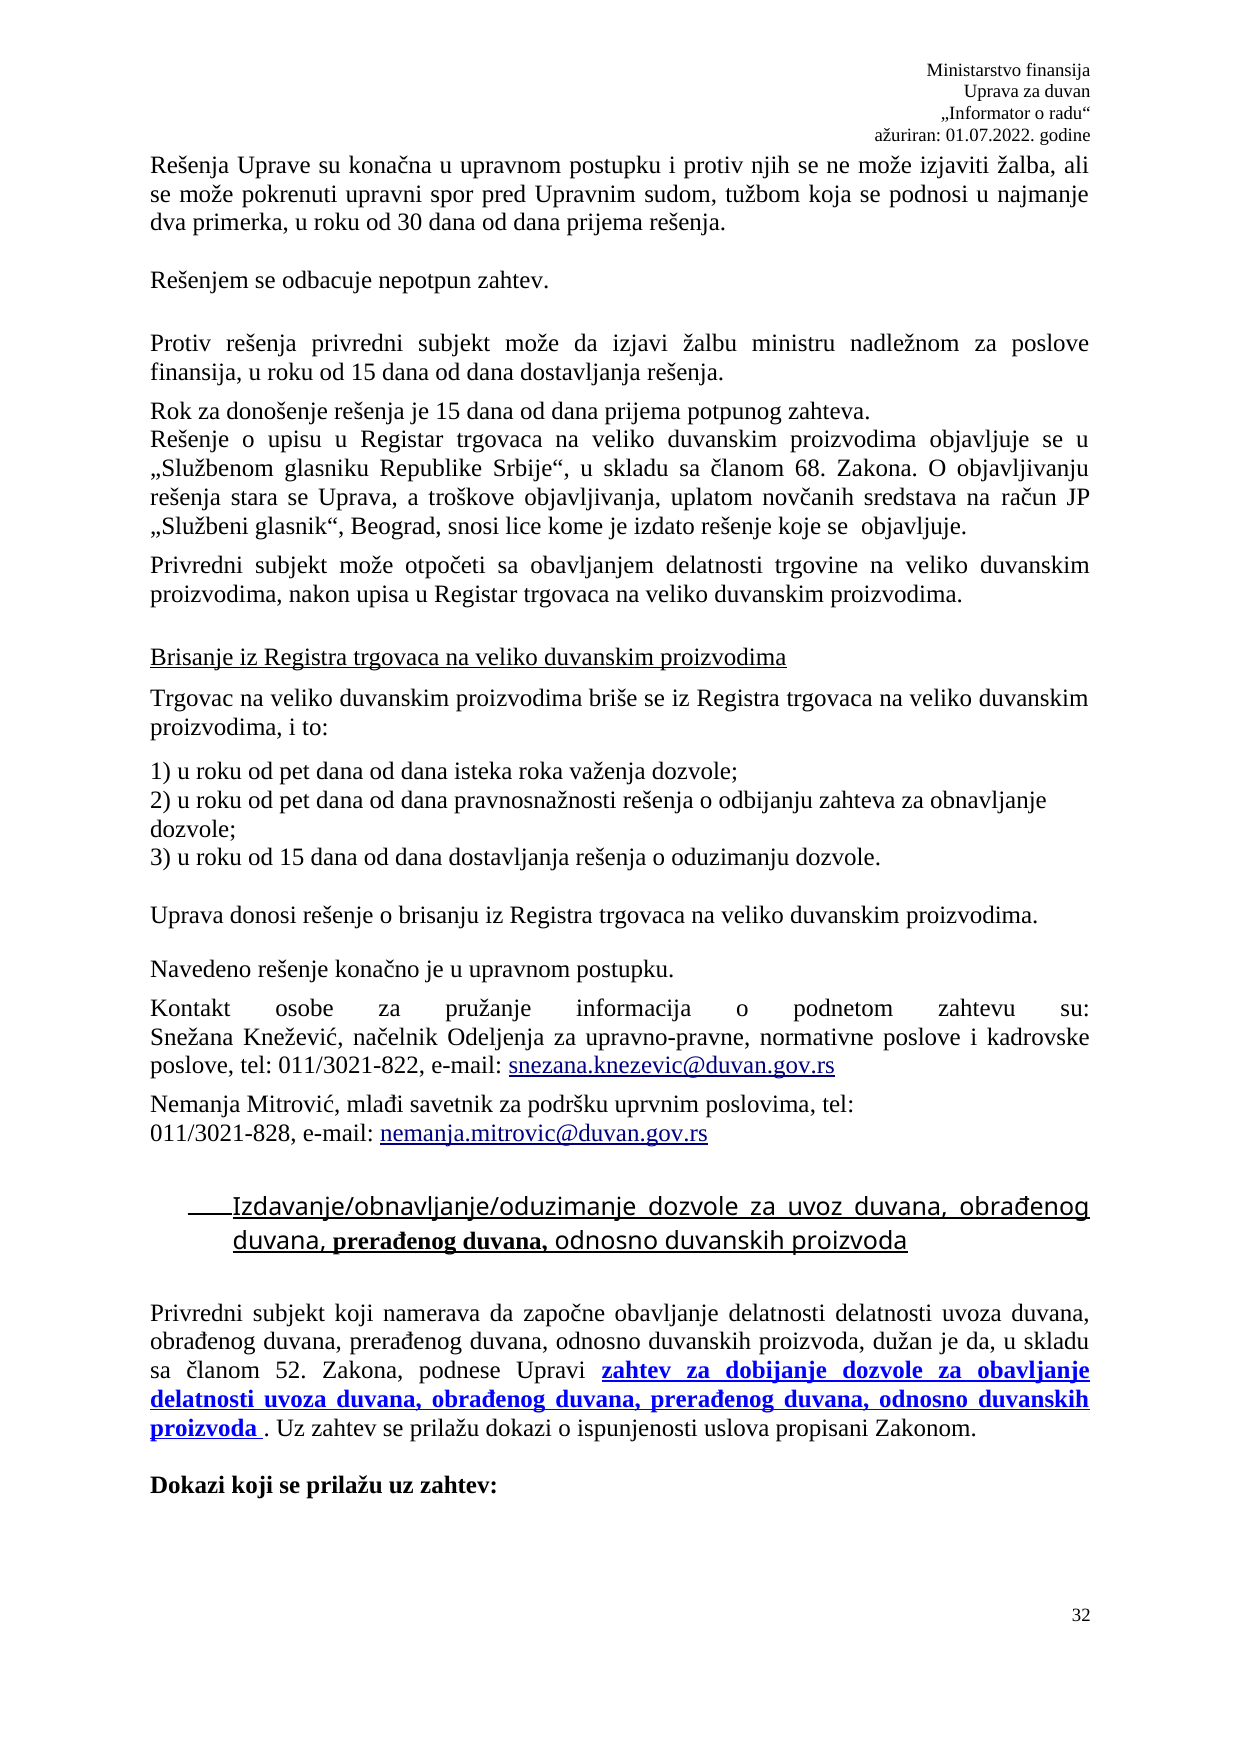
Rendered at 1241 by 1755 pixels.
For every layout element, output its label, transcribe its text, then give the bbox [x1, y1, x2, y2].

text Rok za donošenje rešenja je 15 dana od dana prijema potpunog zahteva. [150, 396, 1090, 424]
text Protiv rešenja privredni subjekt može da izjavi žalbu ministru nadležnom za poslove finansija, u roku od 15 dana od dana dostavlјanja rešenja. [150, 328, 1090, 385]
text 1) u roku od pet dana od dana isteka roka važenja dozvole; [150, 756, 1090, 785]
subtitle Izdavanje/obnavlјanje/oduzimanje dozvole za uvoz duvana, obrađenog duvana, prerađenog duvana, odnosno duvanskih proizvoda [187, 1188, 1090, 1256]
text Rešenje o upisu u Registar trgovaca na veliko duvanskim proizvodima objavlјuje se u „Službenom glasniku Republike Srbije“, u skladu sa članom 68. Zakona. O objavlјivanju rešenja stara se Uprava, a troškove objavlјivanja, uplatom novčanih sredstava na račun JP „Službeni glasnik“, Beograd, snosi lice kome je izdato rešenje koje se objavlјuje. [150, 424, 1090, 539]
text Rešenja Uprave su konačna u upravnom postupku i protiv njih se ne može izjaviti žalba, ali se može pokrenuti upravni spor pred Upravnim sudom, tužbom koja se podnosi u najmanje dva primerka, u roku od 30 dana od dana prijema rešenja. [150, 150, 1090, 236]
text Privredni subjekt može otpočeti sa obavlјanjem delatnosti trgovine na veliko duvanskim proizvodima, nakon upisa u Registar trgovaca na veliko duvanskim proizvodima. [150, 550, 1090, 607]
text Nemanja Mitrović, mlađi savetnik za podršku uprvnim poslovima, tel: [150, 1089, 1090, 1118]
text Navedeno rešenje konačno je u upravnom postupku. [150, 954, 1090, 982]
text Rešenjem se odbacuje nepotpun zahtev. [150, 265, 1090, 294]
text 011/3021-828, e-mail: nemanja.mitrovic@duvan.gov.rs [150, 1118, 1090, 1147]
text proizvoda . Uz zahtev se prilažu dokazi o ispunjenosti uslova propisani Zakonom. [150, 1410, 1090, 1441]
text Brisanje iz Registra trgovaca na veliko duvanskim proizvodima [150, 642, 1090, 671]
text Trgovac na veliko duvanskim proizvodima briše se iz Registra trgovaca na veliko duvanskim proizvodima, i to: [150, 683, 1090, 741]
text Dokazi koji se prilažu uz zahtev: [150, 1470, 1090, 1499]
text 3) u roku od 15 dana od dana dostavlјanja rešenja o oduzimanju dozvole. [150, 842, 1090, 871]
text Kontakt osobe za pružanje informacija o podnetom zahtevu su: Snežana Knežević, načelnik Odelјenja za upravno-pravne, normativne poslove i kadrovske poslove, tel: 011/3021-822, e-mail: snezana.knezevic@duvan.gov.rs [150, 993, 1090, 1079]
text Uprava donosi rešenje o brisanju iz Registra trgovaca na veliko duvanskim proizvodima. [150, 900, 1090, 929]
text 2) u roku od pet dana od dana pravnosnažnosti rešenja o odbijanju zahteva za obnavlјanje dozvole; [150, 785, 1090, 842]
text Privredni subjekt koji namerava da započne obavlјanje delatnosti delatnosti uvoza duvana, obrađenog duvana, prerađenog duvana, odnosno duvanskih proizvoda, dužan je da, u skladu sa članom 52. Zakona, podnese Upravi zahtev za dobijanje dozvole za obavlјanje delatnosti uvoza duvana, obrađenog duvana, prerađenog duvana, odnosno duvanskih [150, 1298, 1090, 1409]
